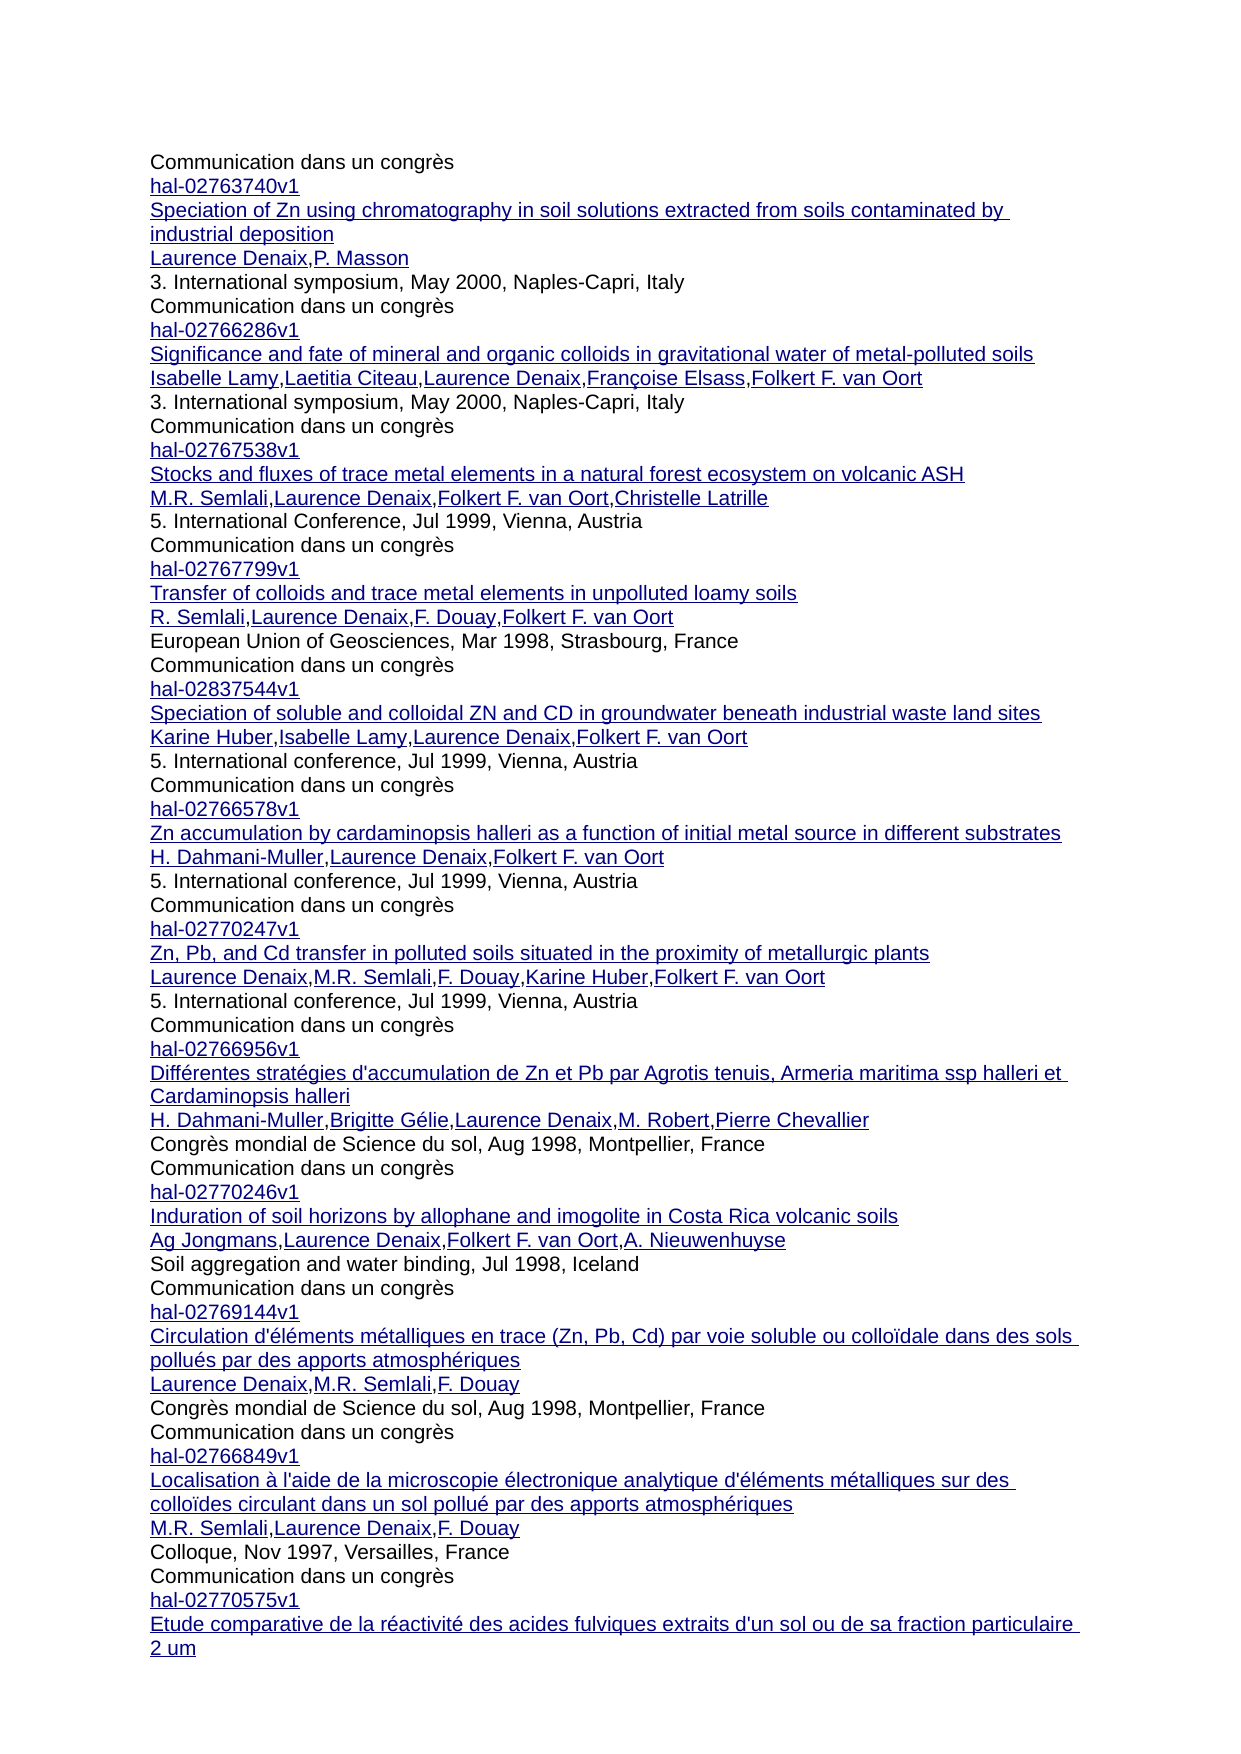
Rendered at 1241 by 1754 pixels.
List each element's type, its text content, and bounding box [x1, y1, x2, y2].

table_cell Communication dans un congrès hal-02763740v1 [150, 150, 1090, 198]
table_cell Différentes stratégies d'accumulation de Zn et Pb par Agrotis tenuis, Armeria maritima ssp halleri et Cardaminopsis halleri H. Dahmani-Muller,Brigitte Gélie,Laurence Denaix,M. Robert,Pierre Chevallier Congrès mondial de Science du sol, Aug 1998, Montpellier, France Communication dans un congrès hal-02770246v1 [150, 1060, 1090, 1204]
table_cell Induration of soil horizons by allophane and imogolite in Costa Rica volcanic soils Ag Jongmans,Laurence Denaix,Folkert F. van Oort,A. Nieuwenhuyse Soil aggregation and water binding, Jul 1998, Iceland Communication dans un congrès hal-02769144v1 [150, 1204, 1090, 1324]
table_cell Speciation of Zn using chromatography in soil solutions extracted from soils contaminated by industrial deposition Laurence Denaix,P. Masson 3. International symposium, May 2000, Naples-Capri, Italy Communication dans un congrès hal-02766286v1 [150, 198, 1090, 342]
table_cell Zn, Pb, and Cd transfer in polluted soils situated in the proximity of metallurgic plants Laurence Denaix,M.R. Semlali,F. Douay,Karine Huber,Folkert F. van Oort 5. International conference, Jul 1999, Vienna, Austria Communication dans un congrès hal-02766956v1 [150, 941, 1090, 1060]
table_cell Speciation of soluble and colloidal ZN and CD in groundwater beneath industrial waste land sites Karine Huber,Isabelle Lamy,Laurence Denaix,Folkert F. van Oort 5. International conference, Jul 1999, Vienna, Austria Communication dans un congrès hal-02766578v1 [150, 701, 1090, 821]
table_cell Circulation d'éléments métalliques en trace (Zn, Pb, Cd) par voie soluble ou colloïdale dans des sols pollués par des apports atmosphériques Laurence Denaix,M.R. Semlali,F. Douay Congrès mondial de Science du sol, Aug 1998, Montpellier, France Communication dans un congrès hal-02766849v1 [150, 1324, 1090, 1468]
table_cell Transfer of colloids and trace metal elements in unpolluted loamy soils R. Semlali,Laurence Denaix,F. Douay,Folkert F. van Oort European Union of Geosciences, Mar 1998, Strasbourg, France Communication dans un congrès hal-02837544v1 [150, 581, 1090, 701]
table_cell Etude comparative de la réactivité des acides fulviques extraits d'un sol ou de sa fraction particulaire 2 um [150, 1611, 1090, 1659]
table_cell Stocks and fluxes of trace metal elements in a natural forest ecosystem on volcanic ASH M.R. Semlali,Laurence Denaix,Folkert F. van Oort,Christelle Latrille 5. International Conference, Jul 1999, Vienna, Austria Communication dans un congrès hal-02767799v1 [150, 461, 1090, 581]
table_cell Localisation à l'aide de la microscopie électronique analytique d'éléments métalliques sur des colloïdes circulant dans un sol pollué par des apports atmosphériques M.R. Semlali,Laurence Denaix,F. Douay Colloque, Nov 1997, Versailles, France Communication dans un congrès hal-02770575v1 [150, 1468, 1090, 1611]
table_cell Zn accumulation by cardaminopsis halleri as a function of initial metal source in different substrates H. Dahmani-Muller,Laurence Denaix,Folkert F. van Oort 5. International conference, Jul 1999, Vienna, Austria Communication dans un congrès hal-02770247v1 [150, 821, 1090, 941]
table_cell Significance and fate of mineral and organic colloids in gravitational water of metal-polluted soils Isabelle Lamy,Laetitia Citeau,Laurence Denaix,Françoise Elsass,Folkert F. van Oort 3. International symposium, May 2000, Naples-Capri, Italy Communication dans un congrès hal-02767538v1 [150, 342, 1090, 461]
